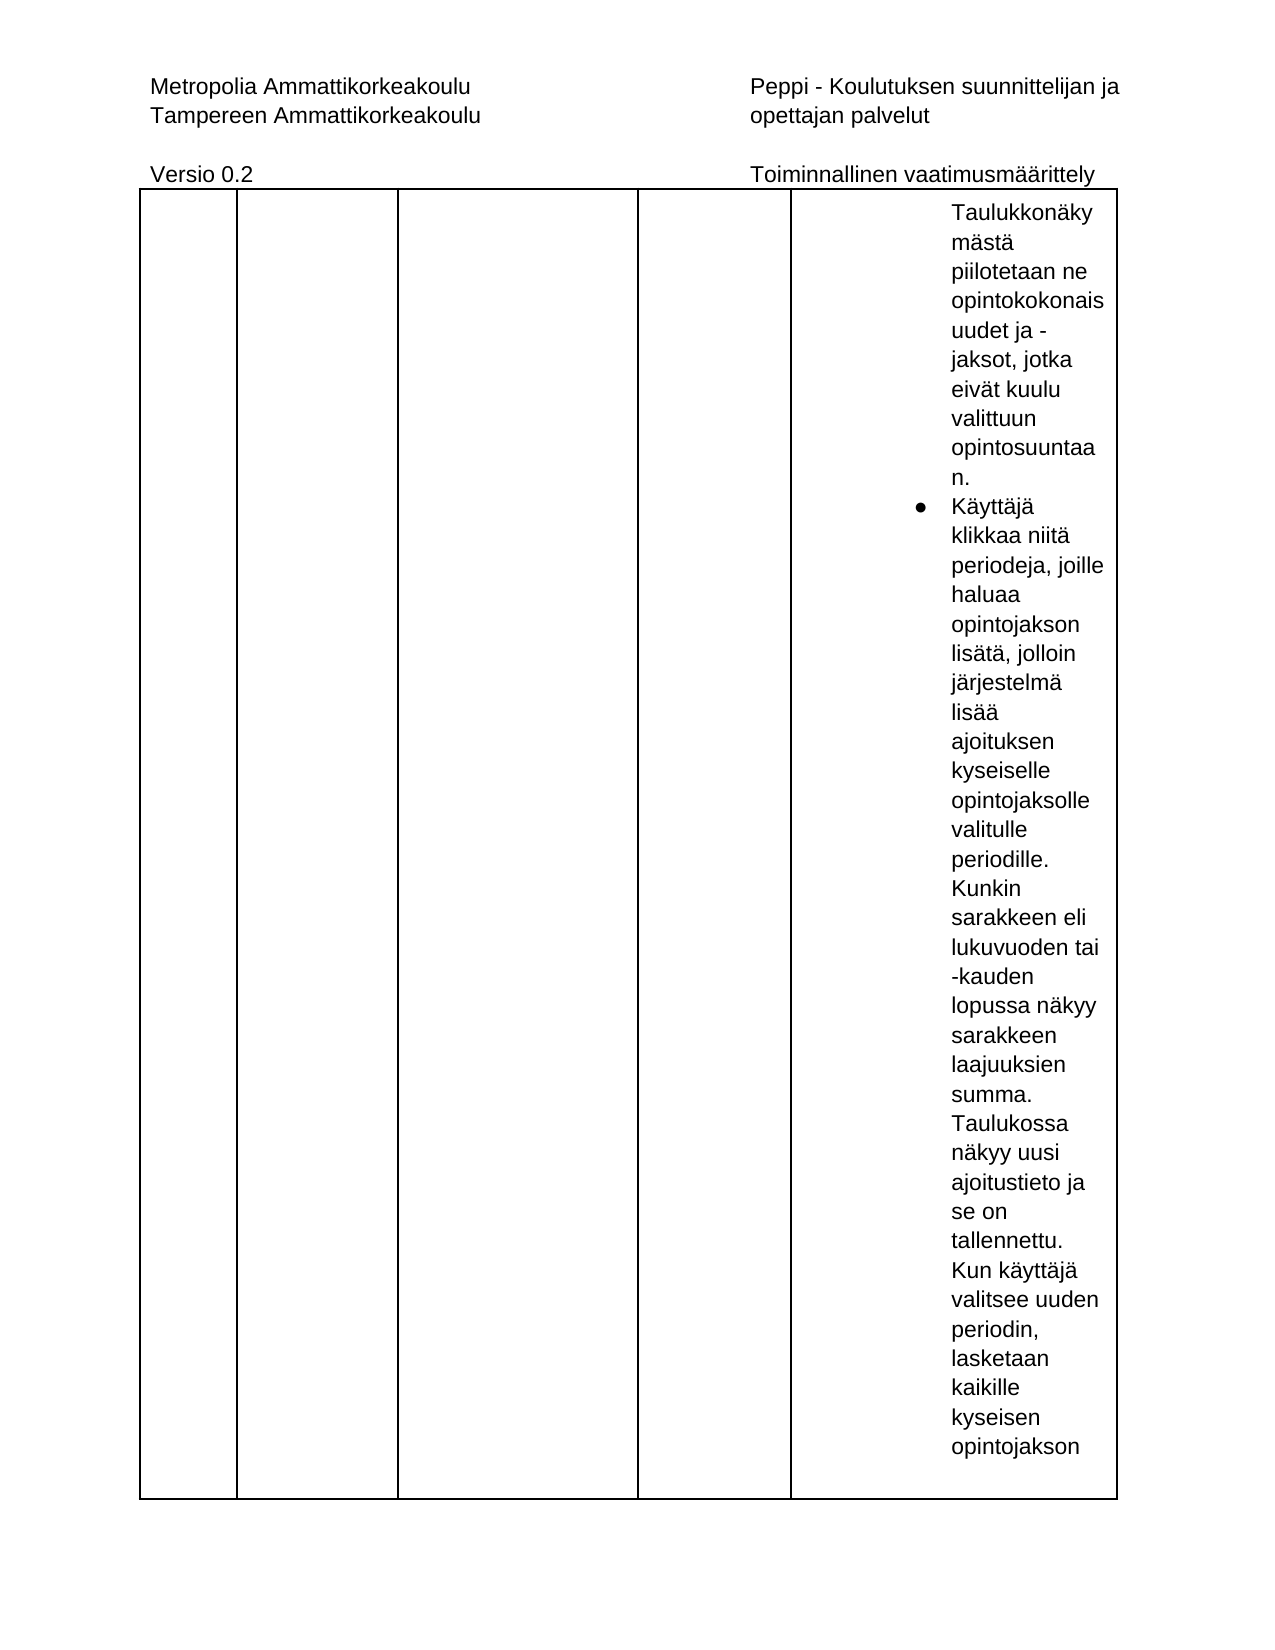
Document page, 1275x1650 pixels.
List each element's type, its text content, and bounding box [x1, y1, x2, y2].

table_cell [639, 190, 790, 1498]
table_cell [399, 190, 637, 1498]
table_cell käyttäjä voi muokata valitun ajoitussuunnitelman ajoitustietoja tai perustietoja (nimi, kuvaus, aloitusperiodi) Käyttäjä valitsee pudotusvalikosta ajoitussuunnitelman, jota haluaa muokata. Oletuksena on valittuna (ja avattuna näytölle) ensimmäinen ajoitussuunnitelma. Käyttäjä näkee taulukon opintojaksoista (koodi, nimi, laajuus) ja niiden mahdollisista periodeista. Taulukko muodostuu siten, että siinä on lukukausia opsin perustiedoissa määriteltyä kestoa vastaava määrä ja periodeja vuodessa ajoitussuunnitelman tiedoissa määritetty määrä. Ensimmäinen periodi on määritelty ajoitussuunnitelman tiedoissa. Käyttäjä voi halutessaan suodattaa näkymään vain tietyn opintosuunnan. Taulukkonäkymästä piilotetaan ne opintokokonaisuudet ja -jaksot, jotka eivät kuulu valittuun opintosuuntaan. Käyttäjä klikkaa niitä periodeja, joille haluaa opintojakson lisätä, jolloin järjestelmä lisää ajoituksen kyseiselle opintojaksolle valitulle periodille. Kunkin sarakkeen eli lukuvuoden tai -kauden lopussa näkyy sarakkeen laajuuksien summa. Taulukossa näkyy uusi ajoitustieto ja se on tallennettu. Kun käyttäjä valitsee uuden periodin, lasketaan kaikille kyseisen opintojakson periodeille uusi laajuus siten, että laajuus jakautuu tasan. Esimerkki: opintojakson X laajuus on 6 op. Käyttäjä valitsee ajoitukseksi ensimmäisen periodin, jolloin sille tulee laajuudeksi 6. Käyttäjä valitsee myös toisen periodin, jolloin sekä ensimmäisen että toisen periodin laajuuksiksi tulee 3. Sarakkeiden summien laskeminen: kullekin opintokokonaisuudelle lasketaan sisällön perusteella ensin sarakekohtainen summa, ja kokonaissummat lasketaan summana kokonaisuuksista. Jos kokonaisuus sisältää vaihtoehtoisuuksia, käyttäjän täytyy määritellä kokonaisuuden suositeltu jakautuminen erikseen tekstikenttiin. Käyttäjä voi valita vaihtoehtoisia suoritusajankohtia valitsemalla ensin "Valitse vaihtoehtoisia ajankohtia" -moodin päälle ja sen jälkeen klikkaamalla periodeja, joista haluaa vaihtoehtoiset ajankohdat. Vaihtoehtoiset ajankohdat eivät vaikuta laajuuksiin, mutta ne näytetään eri värisellä. Kun käyttäjä painaa periodia, jolle opintojakso on ajoitettu, järjestelmä poistaa ajoituksen. Järjestelmä poistaa ajoituksen ja jakaa laajuuden uudelleen. Valittu ajoitustieto on poistettu näkymästä ja järjestelmästä. [792, 190, 1116, 1498]
table_cell [238, 190, 397, 1498]
table_cell [141, 190, 236, 1498]
